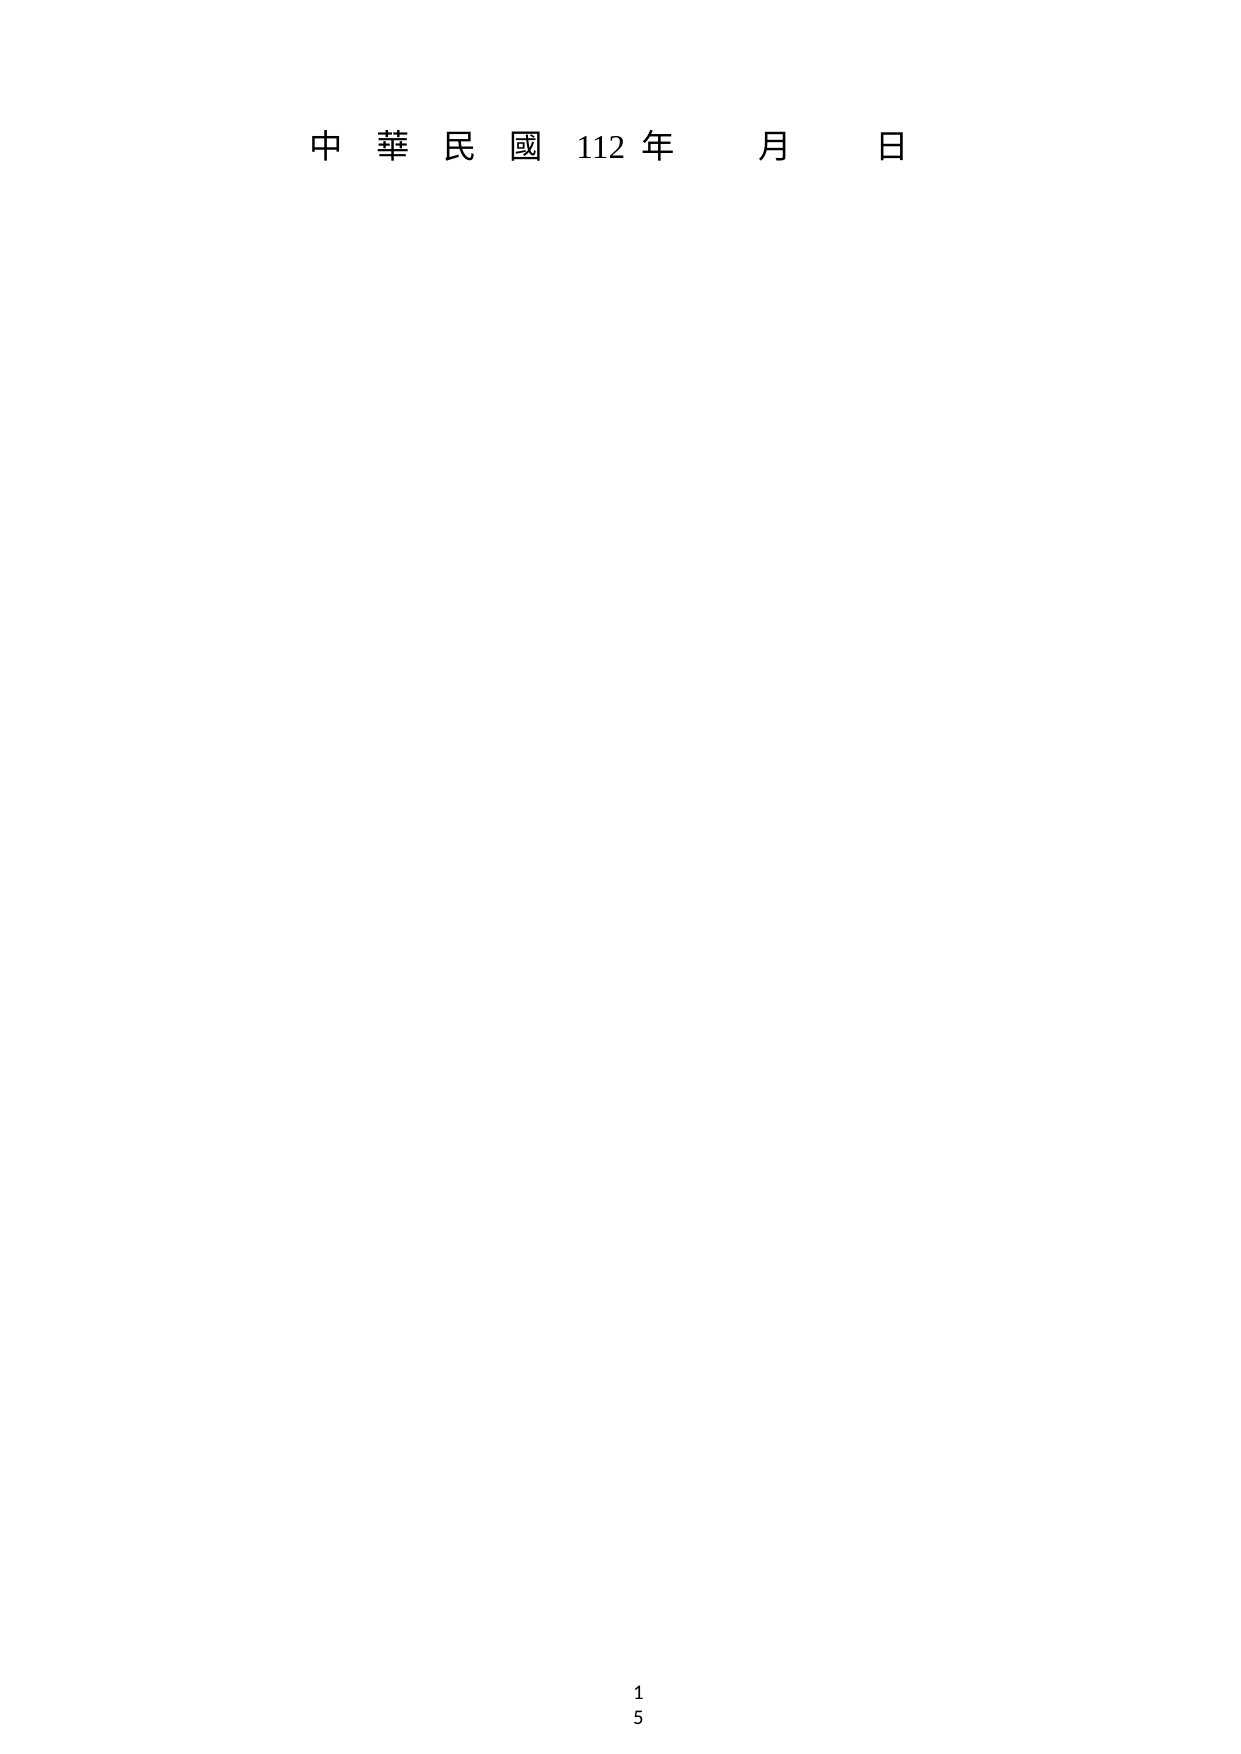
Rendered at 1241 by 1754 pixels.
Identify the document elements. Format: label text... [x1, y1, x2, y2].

text 中 華 民 國 112 年 月 日 [118, 102, 1150, 165]
